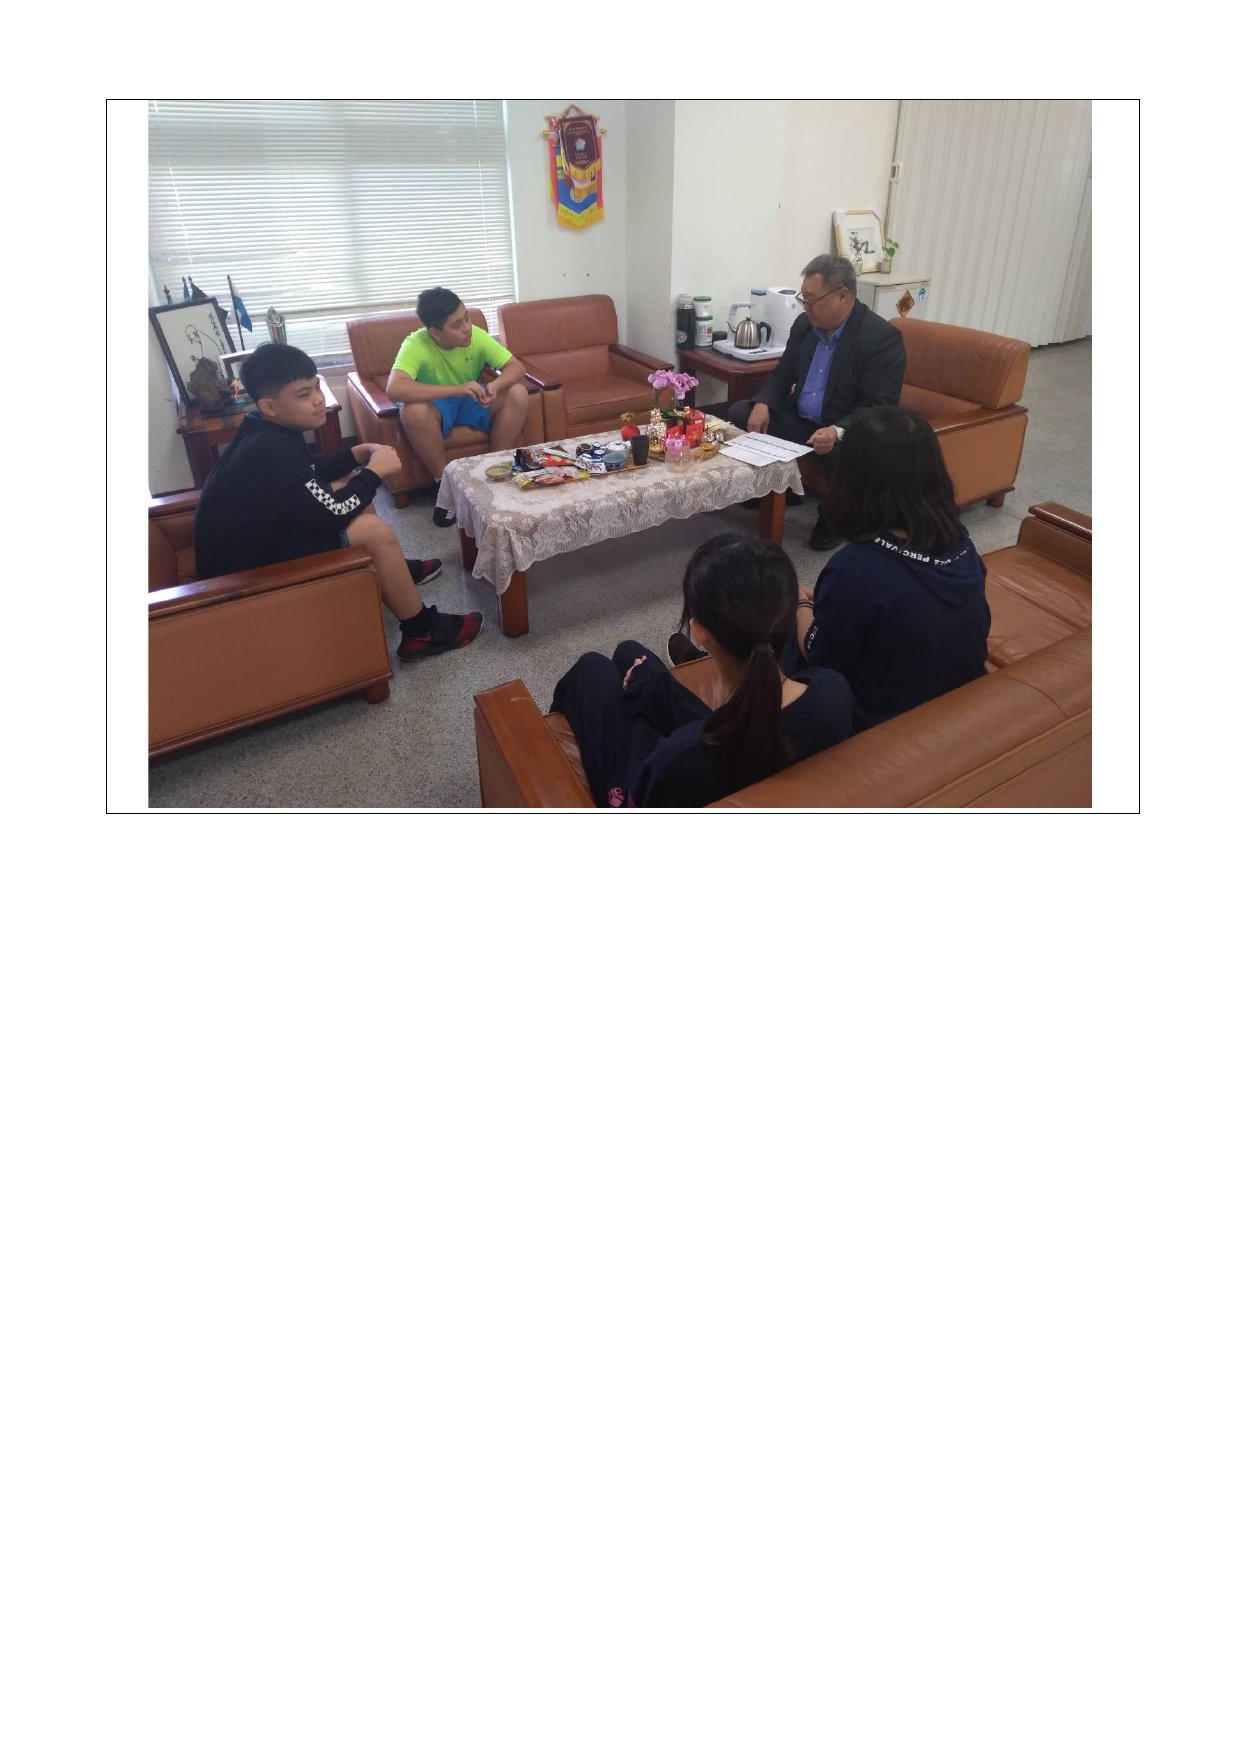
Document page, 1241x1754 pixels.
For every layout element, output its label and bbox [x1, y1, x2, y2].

picture [148, 100, 1092, 808]
table_cell [107, 100, 1139, 812]
